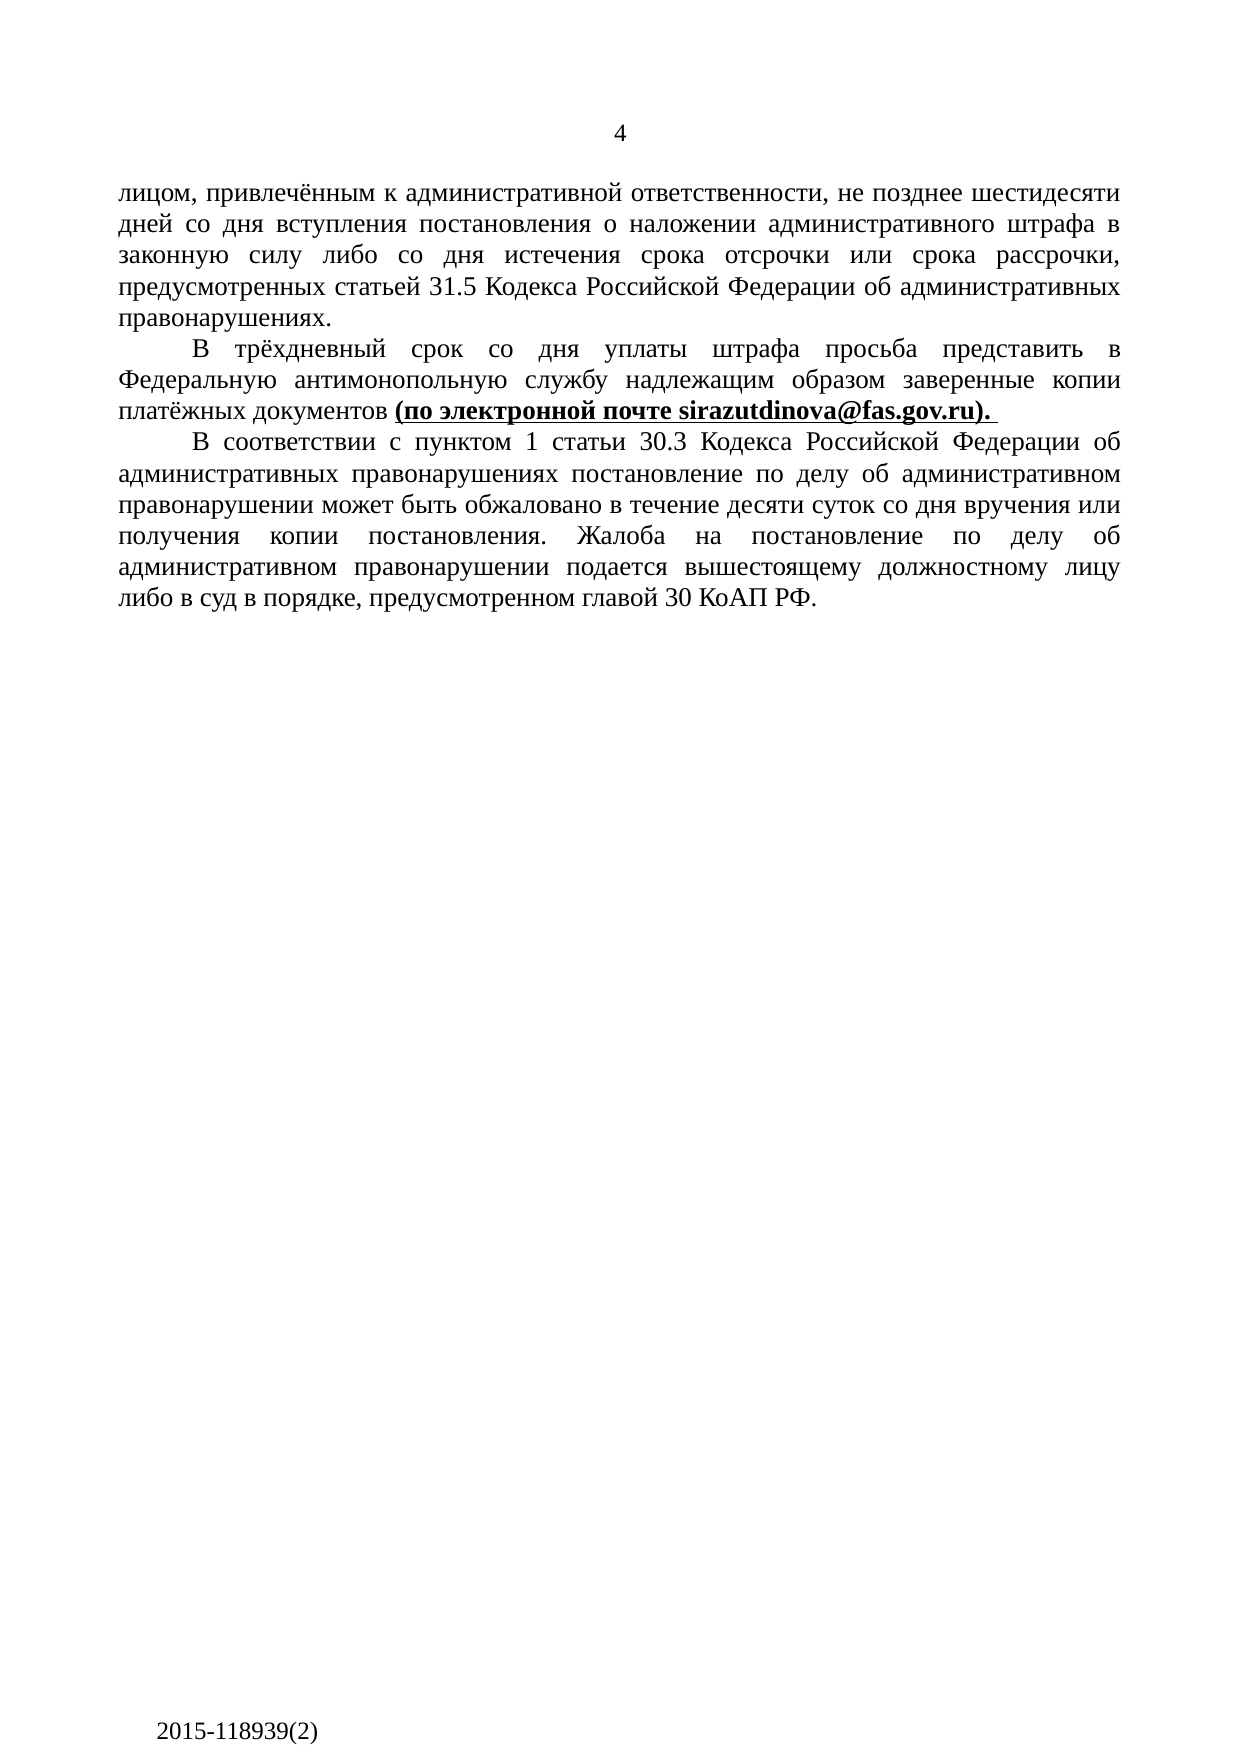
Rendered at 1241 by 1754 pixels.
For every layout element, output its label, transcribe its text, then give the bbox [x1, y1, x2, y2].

text В соответствии с пунктом 1 статьи 30.3 Кодекса Российской Федерации об административных правонарушениях постановление по делу об административном правонарушении может быть обжаловано в течение десяти суток со дня вручения или получения копии постановления. Жалоба на постановление по делу об административном правонарушении подается вышестоящему должностному лицу либо в суд в порядке, предусмотренном главой 30 КоАП РФ. [118, 426, 1122, 612]
text лицом, привлечённым к административной ответственности, не позднее шестидесяти дней со дня вступления постановления о наложении административного штрафа в законную силу либо со дня истечения срока отсрочки или срока рассрочки, предусмотренных статьей 31.5 Кодекса Российской Федерации об административных правонарушениях. [118, 176, 1122, 332]
text В трёхдневный срок со дня уплаты штрафа просьба представить в Федеральную антимонопольную службу надлежащим образом заверенные копии платёжных документов (по электронной почте sirazutdinova@fas.gov.ru). [118, 332, 1122, 426]
